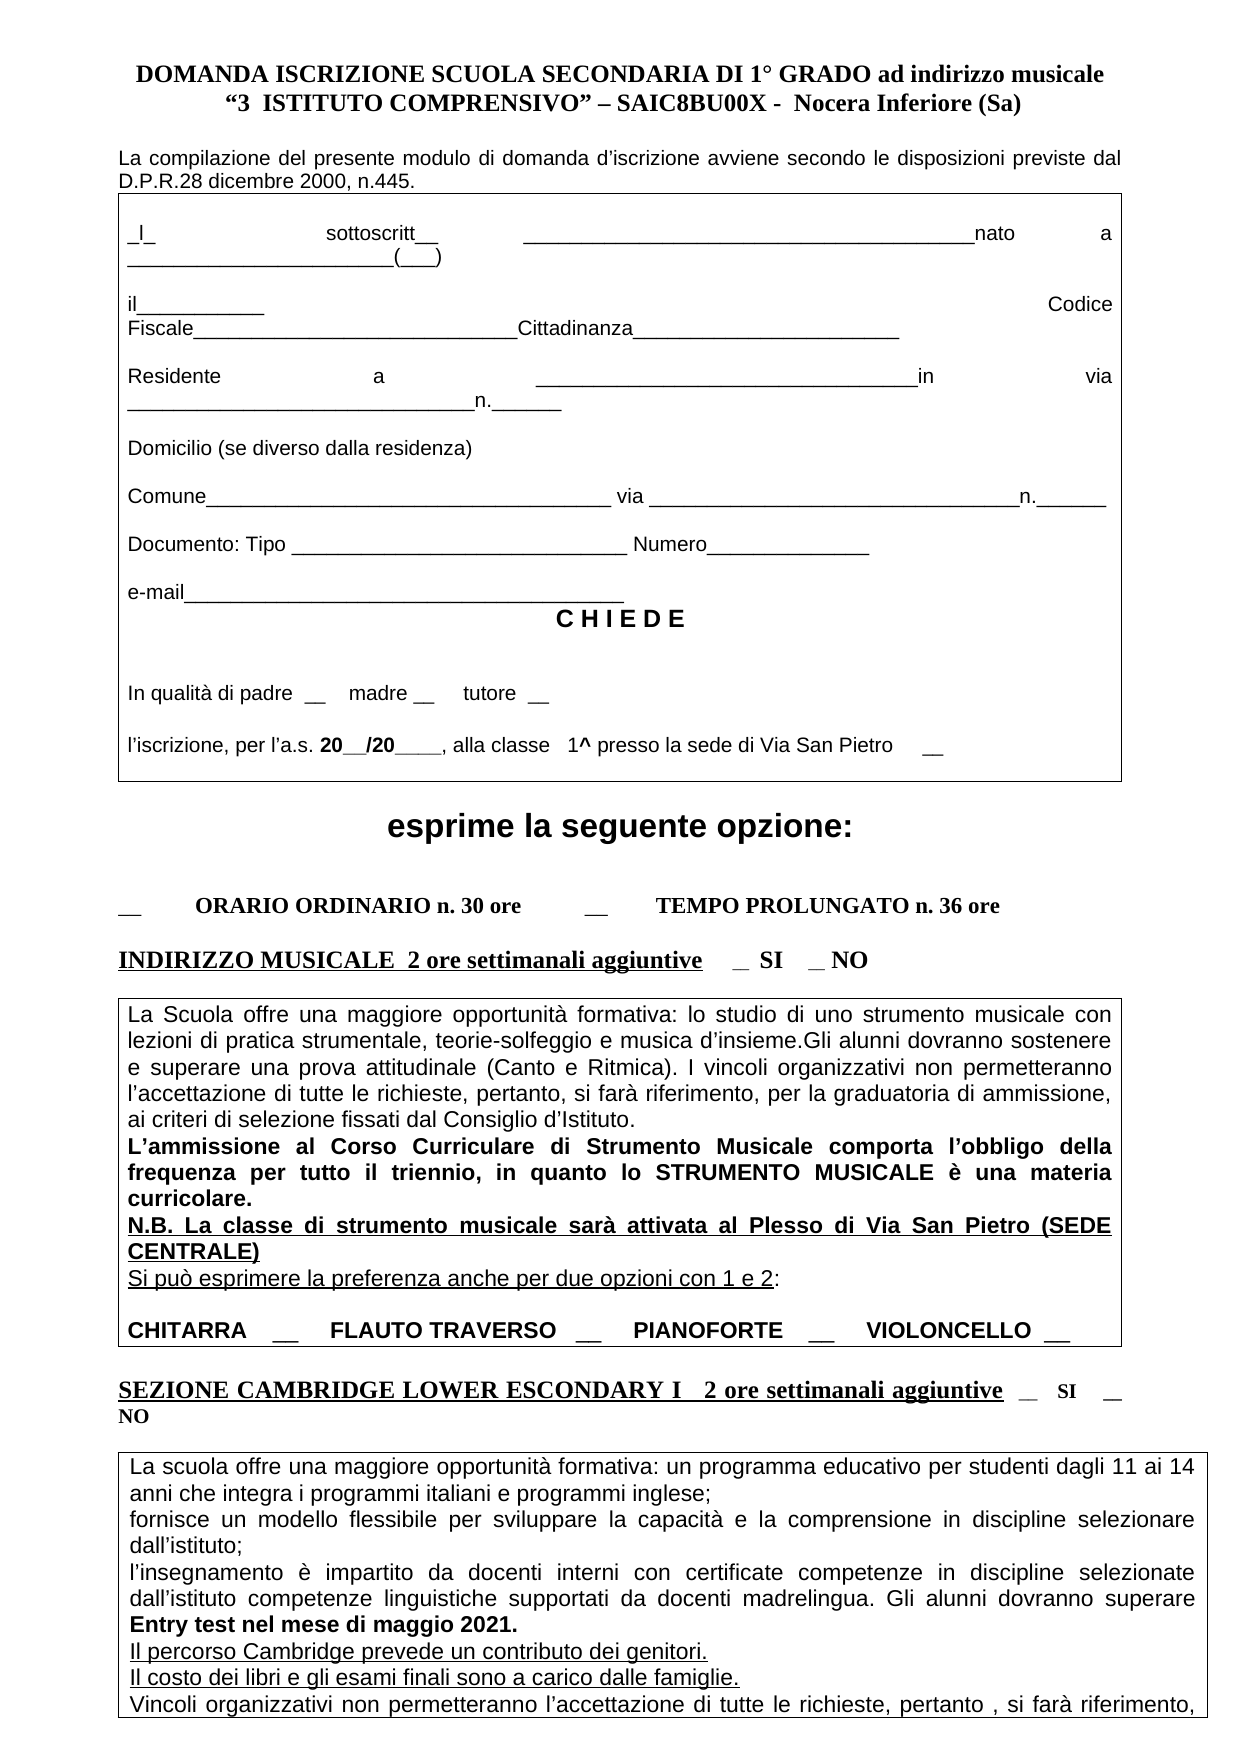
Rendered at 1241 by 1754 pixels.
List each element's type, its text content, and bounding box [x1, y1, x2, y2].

text Comune___________________________________ via ________________________________n.______ [119, 481, 1121, 508]
text L’ammissione al Corso Curriculare di Strumento Musicale comporta l’obbligo della frequenza per tutto il triennio, in quanto lo STRUMENTO MUSICALE è una materia curricolare. [119, 1129, 1121, 1209]
text __ ORARIO ORDINARIO n. 30 ore __ TEMPO PROLUNGATO n. 36 ore [118, 892, 1122, 919]
text La Scuola offre una maggiore opportunità formativa: lo studio di uno strumento musicale con lezioni di pratica strumentale, teorie-solfeggio e musica d’insieme.Gli alunni dovranno sostenere e superare una prova attitudinale (Canto e Ritmica). I vincoli organizzativi non permetteranno l’accettazione di tutte le richieste, pertanto, si farà riferimento, per la graduatoria di ammissione, ai criteri di selezione fissati dal Consiglio d’Istituto. [119, 999, 1121, 1129]
text INDIRIZZO MUSICALE 2 ore settimanali aggiuntive __ SI __ NO [118, 945, 1122, 974]
text “3 ISTITUTO COMPRENSIVO” – SAIC8BU00X - Nocera Inferiore (Sa) [118, 88, 1122, 117]
text CHITARRA __ FLAUTO TRAVERSO __ PIANOFORTE __ VIOLONCELLO __ [119, 1314, 1121, 1346]
text Domicilio (se diverso dalla residenza) [119, 433, 1121, 460]
text C H I E D E [119, 601, 1121, 632]
text Si può esprimere la preferenza anche per due opzioni con 1 e 2: [119, 1261, 1121, 1291]
text SEZIONE CAMBRIDGE LOWER ESCONDARY I 2 ore settimanali aggiuntive __ SI __ NO [118, 1375, 1122, 1428]
text l’iscrizione, per l’a.s. 20__/20____, alla classe 1^ presso la sede di Via San Pietro __ [119, 730, 1121, 757]
text N.B. La classe di strumento musicale sarà attivata al Plesso di Via San Pietro (SEDE CENTRALE) [119, 1209, 1121, 1261]
text e-mail______________________________________ [119, 577, 1121, 601]
text DOMANDA ISCRIZIONE SCUOLA SECONDARIA DI 1° GRADO ad indirizzo musicale [118, 59, 1122, 88]
text Documento: Tipo _____________________________ Numero______________ [119, 529, 1121, 556]
text il___________ Codice Fiscale____________________________Cittadinanza_______________________ [119, 289, 1121, 340]
text La compilazione del presente modulo di domanda d’iscrizione avviene secondo le disposizioni previste dal D.P.R.28 dicembre 2000, n.445. [118, 145, 1122, 193]
text Residente a _________________________________in via ______________________________n.______ [119, 361, 1121, 412]
text esprime la seguente opzione: [118, 806, 1122, 844]
text _l_ sottoscritt__ _______________________________________nato a _______________________(___) [119, 217, 1121, 268]
table_header La scuola offre una maggiore opportunità formativa: un programma educativo per studenti dagli 11 ai 14 anni che integra i programmi italiani e programmi inglese; fornisce un modello flessibile per sviluppare la capacità e la comprensione in discipline selezionare dall’istituto; l’insegnamento è impartito da docenti interni con certificate competenze in discipline selezionate dall’istituto competenze linguistiche supportati da docenti madrelingua. Gli alunni dovranno superare Entry test nel mese di maggio 2021. Il percorso Cambridge prevede un contributo dei genitori. Il costo dei libri e gli esami finali sono a carico dalle famiglie. Vincoli organizzativi non permetteranno l’accettazione di tutte le richieste, pertanto , si farà riferimento, [119, 1453, 1207, 1717]
text In qualità di padre __ madre __ tutore __ [119, 658, 1121, 730]
